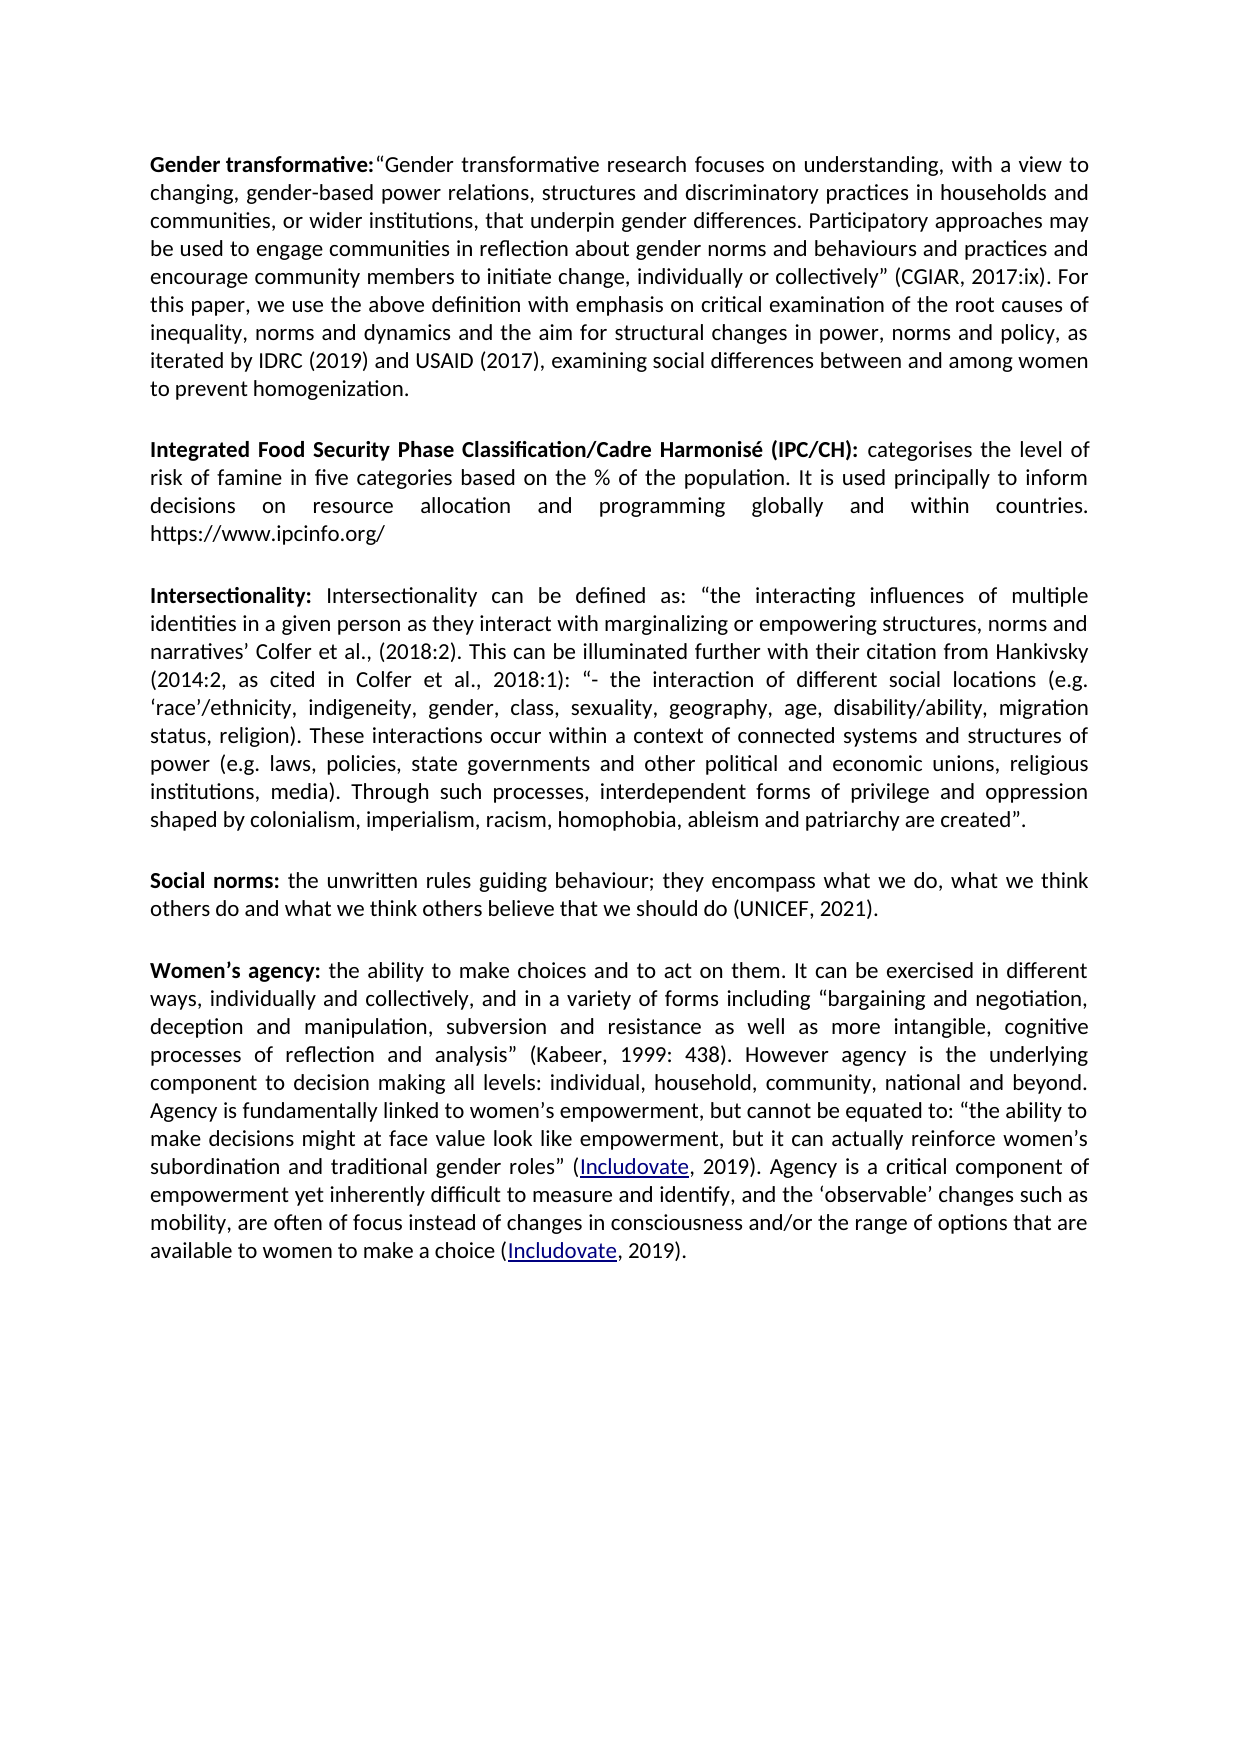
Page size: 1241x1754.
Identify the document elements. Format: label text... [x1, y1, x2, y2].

text Social norms: the unwritten rules guiding behaviour; they encompass what we do, what we think others do and what we think others believe that we should do (UNICEF, 2021). [150, 866, 1090, 922]
text Intersectionality: Intersectionality can be defined as: “the interacting influences of multiple identities in a given person as they interact with marginalizing or empowering structures, norms and narratives’ Colfer et al., (2018:2). This can be illuminated further with their citation from Hankivsky (2014:2, as cited in Colfer et al., 2018:1): “- the interaction of different social locations (e.g. ‘race’/ethnicity, indigeneity, gender, class, sexuality, geography, age, disability/ability, migration status, religion). These interactions occur within a context of connected systems and structures of power (e.g. laws, policies, state governments and other political and economic unions, religious institutions, media). Through such processes, interdependent forms of privilege and oppression shaped by colonialism, imperialism, racism, homophobia, ableism and patriarchy are created”. [150, 581, 1090, 833]
text Gender transformative: “Gender transformative research focuses on understanding, with a view to changing, gender-based power relations, structures and discriminatory practices in households and communities, or wider institutions, that underpin gender differences. Participatory approaches may be used to engage communities in reflection about gender norms and behaviours and practices and encourage community members to initiate change, individually or collectively” (CGIAR, 2017:ix). For this paper, we use the above definition with emphasis on critical examination of the root causes of inequality, norms and dynamics and the aim for structural changes in power, norms and policy, as iterated by IDRC (2019) and USAID (2017), examining social differences between and among women to prevent homogenization. [150, 150, 1090, 402]
text Women’s agency: the ability to make choices and to act on them. It can be exercised in different ways, individually and collectively, and in a variety of forms including “bargaining and negotiation, deception and manipulation, subversion and resistance as well as more intangible, cognitive processes of reflection and analysis” (Kabeer, 1999: 438). However agency is the underlying component to decision making all levels: individual, household, community, national and beyond. Agency is fundamentally linked to women’s empowerment, but cannot be equated to: “the ability to make decisions might at face value look like empowerment, but it can actually reinforce women’s subordination and traditional gender roles” (Includovate, 2019). Agency is a critical component of empowerment yet inherently difficult to measure and identify, and the ‘observable’ changes such as mobility, are often of focus instead of changes in consciousness and/or the range of options that are available to women to make a choice (Includovate, 2019). [150, 956, 1090, 1264]
text Integrated Food Security Phase Classification/Cadre Harmonisé (IPC/CH): categorises the level of risk of famine in five categories based on the % of the population. It is used principally to inform decisions on resource allocation and programming globally and within countries. https://www.ipcinfo.org/ [150, 436, 1090, 548]
